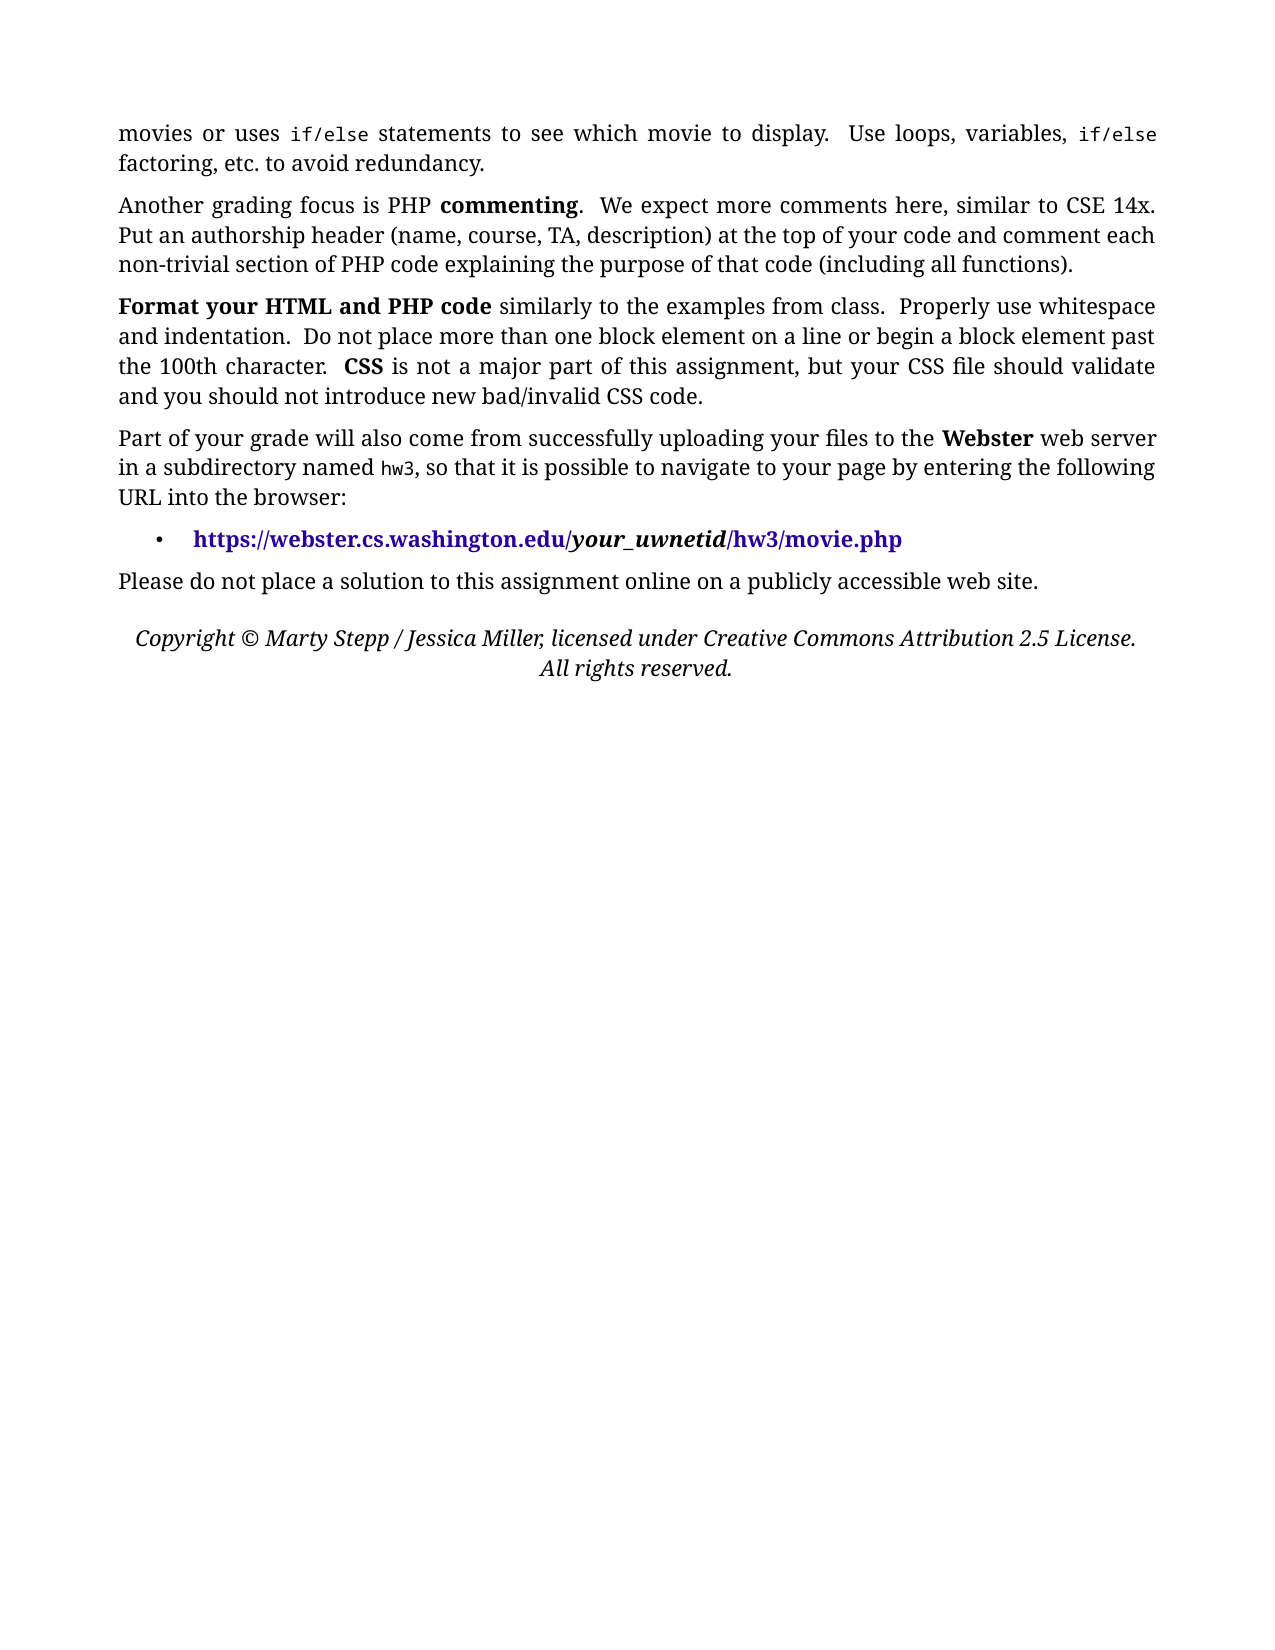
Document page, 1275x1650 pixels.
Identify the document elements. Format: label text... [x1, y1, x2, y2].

text Format your HTML and PHP code similarly to the examples from class. Properly use whitespace and indentation. Do not place more than one block element on a line or begin a block element past the 100th character. CSS is not a major part of this assignment, but your CSS file should validate and you should not introduce new bad/invalid CSS code. [118, 291, 1157, 410]
list https://webster.cs.washington.edu/your_uwnetid/hw3/movie.php [156, 524, 1157, 554]
text Another grading focus is PHP commenting. We expect more comments here, similar to CSE 14x. Put an authorship header (name, course, TA, description) at the top of your code and comment each non-trivial section of PHP code explaining the purpose of that code (including all functions). [118, 190, 1157, 279]
text Please do not place a solution to this assignment online on a publicly accessible web site. [118, 566, 1157, 596]
text Copyright © Marty Stepp / Jessica Miller, licensed under Creative Commons Attribution 2.5 License. All rights reserved. [118, 623, 1157, 682]
text movies or uses if/else statements to see which movie to display. Use loops, variables, if/else factoring, etc. to avoid redundancy. [118, 118, 1157, 178]
text Part of your grade will also come from successfully uploading your files to the Webster web server in a subdirectory named hw3, so that it is possible to navigate to your page by entering the following URL into the browser: [118, 422, 1157, 512]
